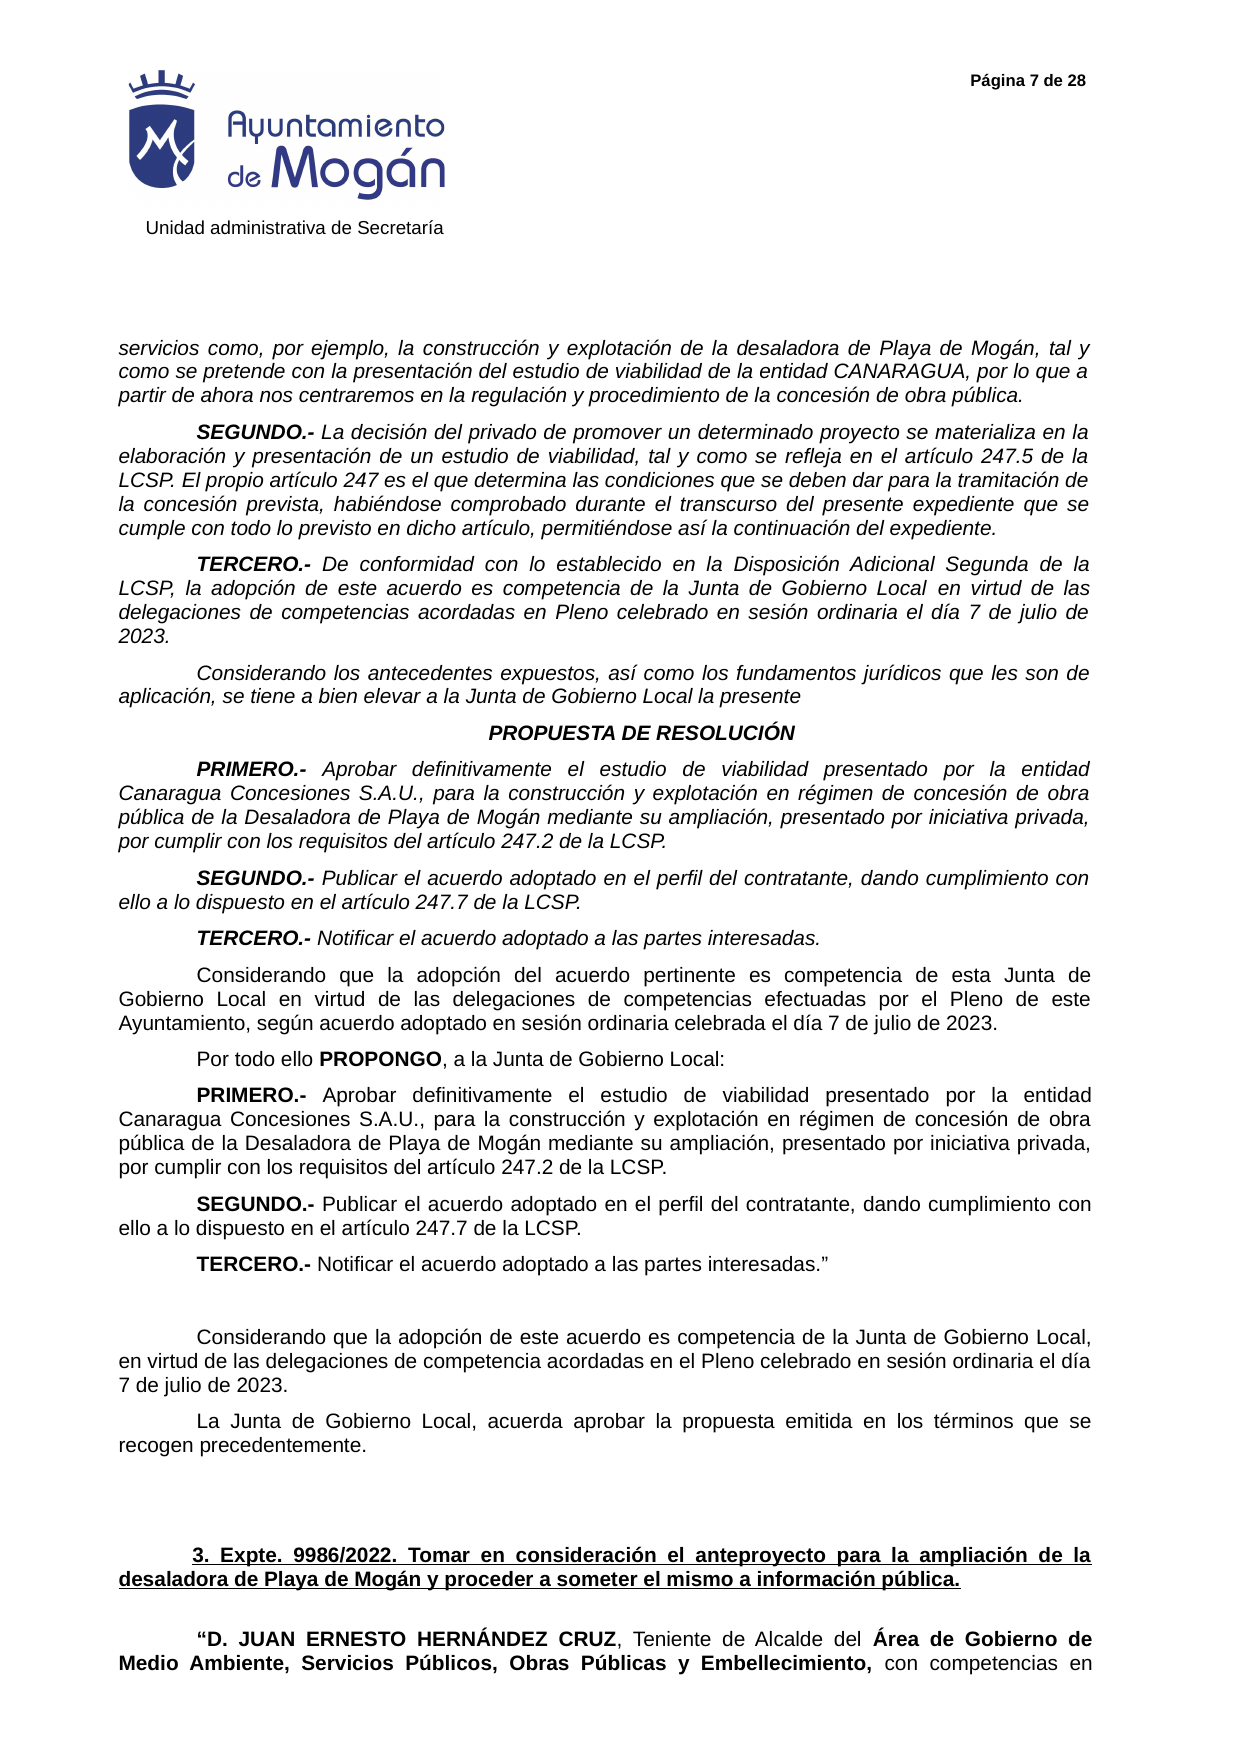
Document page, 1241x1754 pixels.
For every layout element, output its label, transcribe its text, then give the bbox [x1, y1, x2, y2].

text Por todo ello PROPONGO, a la Junta de Gobierno Local: [118, 1047, 1092, 1071]
text SEGUNDO.- La decisión del privado de promover un determinado proyecto se materializa en la elaboración y presentación de un estudio de viabilidad, tal y como se refleja en el artículo 247.5 de la LCSP. El propio artículo 247 es el que determina las condiciones que se deben dar para la tramitación de la concesión prevista, habiéndose comprobado durante el transcurso del presente expediente que se cumple con todo lo previsto en dicho artículo, permitiéndose así la continuación del expediente. [118, 420, 1092, 539]
text TERCERO.- Notificar el acuerdo adoptado a las partes interesadas.” [118, 1252, 1092, 1276]
text Considerando que la adopción de este acuerdo es competencia de la Junta de Gobierno Local, en virtud de las delegaciones de competencia acordadas en el Pleno celebrado en sesión ordinaria el día 7 de julio de 2023. [118, 1325, 1092, 1397]
text PRIMERO.- Aprobar definitivamente el estudio de viabilidad presentado por la entidad Canaragua Concesiones S.A.U., para la construcción y explotación en régimen de concesión de obra pública de la Desaladora de Playa de Mogán mediante su ampliación, presentado por iniciativa privada, por cumplir con los requisitos del artículo 247.2 de la LCSP. [118, 757, 1092, 853]
text servicios como, por ejemplo, la construcción y explotación de la desaladora de Playa de Mogán, tal y como se pretende con la presentación del estudio de viabilidad de la entidad CANARAGUA, por lo que a partir de ahora nos centraremos en la regulación y procedimiento de la concesión de obra pública. [118, 335, 1092, 407]
text Considerando los antecedentes expuestos, así como los fundamentos jurídicos que les son de aplicación, se tiene a bien elevar a la Junta de Gobierno Local la presente [118, 660, 1092, 708]
text PRIMERO.- Aprobar definitivamente el estudio de viabilidad presentado por la entidad Canaragua Concesiones S.A.U., para la construcción y explotación en régimen de concesión de obra pública de la Desaladora de Playa de Mogán mediante su ampliación, presentado por iniciativa privada, por cumplir con los requisitos del artículo 247.2 de la LCSP. [118, 1083, 1092, 1179]
text Considerando que la adopción del acuerdo pertinente es competencia de esta Junta de Gobierno Local en virtud de las delegaciones de competencias efectuadas por el Pleno de este Ayuntamiento, según acuerdo adoptado en sesión ordinaria celebrada el día 7 de julio de 2023. [118, 962, 1092, 1034]
picture [128, 70, 445, 206]
text SEGUNDO.- Publicar el acuerdo adoptado en el perfil del contratante, dando cumplimiento con ello a lo dispuesto en el artículo 247.7 de la LCSP. [118, 1192, 1092, 1239]
text TERCERO.- Notificar el acuerdo adoptado a las partes interesadas. [118, 926, 1092, 950]
text SEGUNDO.- Publicar el acuerdo adoptado en el perfil del contratante, dando cumplimiento con ello a lo dispuesto en el artículo 247.7 de la LCSP. [118, 866, 1092, 913]
text PROPUESTA DE RESOLUCIÓN [118, 721, 1092, 745]
text La Junta de Gobierno Local, acuerda aprobar la propuesta emitida en los términos que se recogen precedentemente. [118, 1409, 1092, 1457]
text TERCERO.- De conformidad con lo establecido en la Disposición Adicional Segunda de la LCSP, la adopción de este acuerdo es competencia de la Junta de Gobierno Local en virtud de las delegaciones de competencias acordadas en Pleno celebrado en sesión ordinaria el día 7 de julio de 2023. [118, 552, 1092, 648]
text 3. Expte. 9986/2022. Tomar en consideración el anteproyecto para la ampliación de la desaladora de Playa de Mogán y proceder a someter el mismo a información pública. [118, 1543, 1092, 1591]
text “D. JUAN ERNESTO HERNÁNDEZ CRUZ, Teniente de Alcalde del Área de Gobierno de Medio Ambiente, Servicios Públicos, Obras Públicas y Embellecimiento, con competencias en [118, 1627, 1092, 1675]
